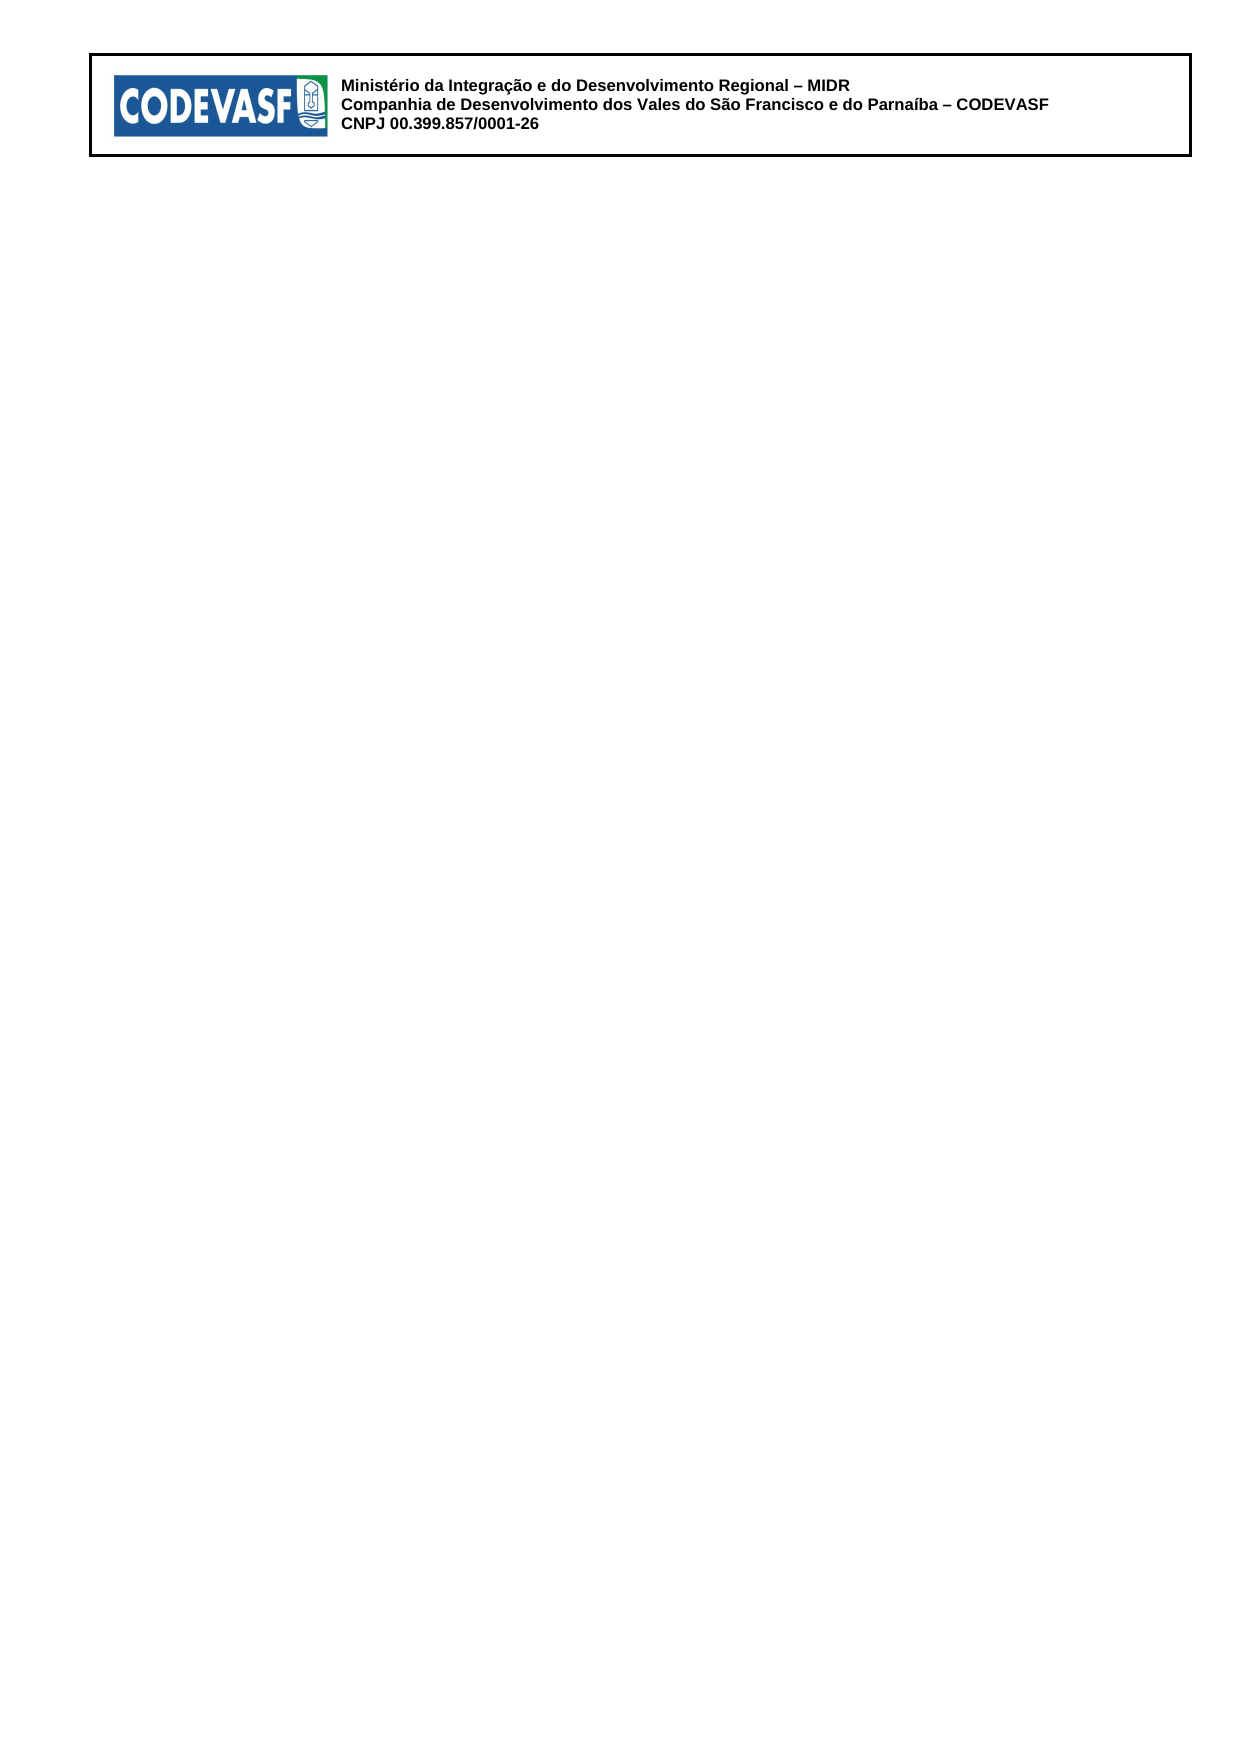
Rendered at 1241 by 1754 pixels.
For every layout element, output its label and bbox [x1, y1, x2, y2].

picture [108, 69, 334, 145]
